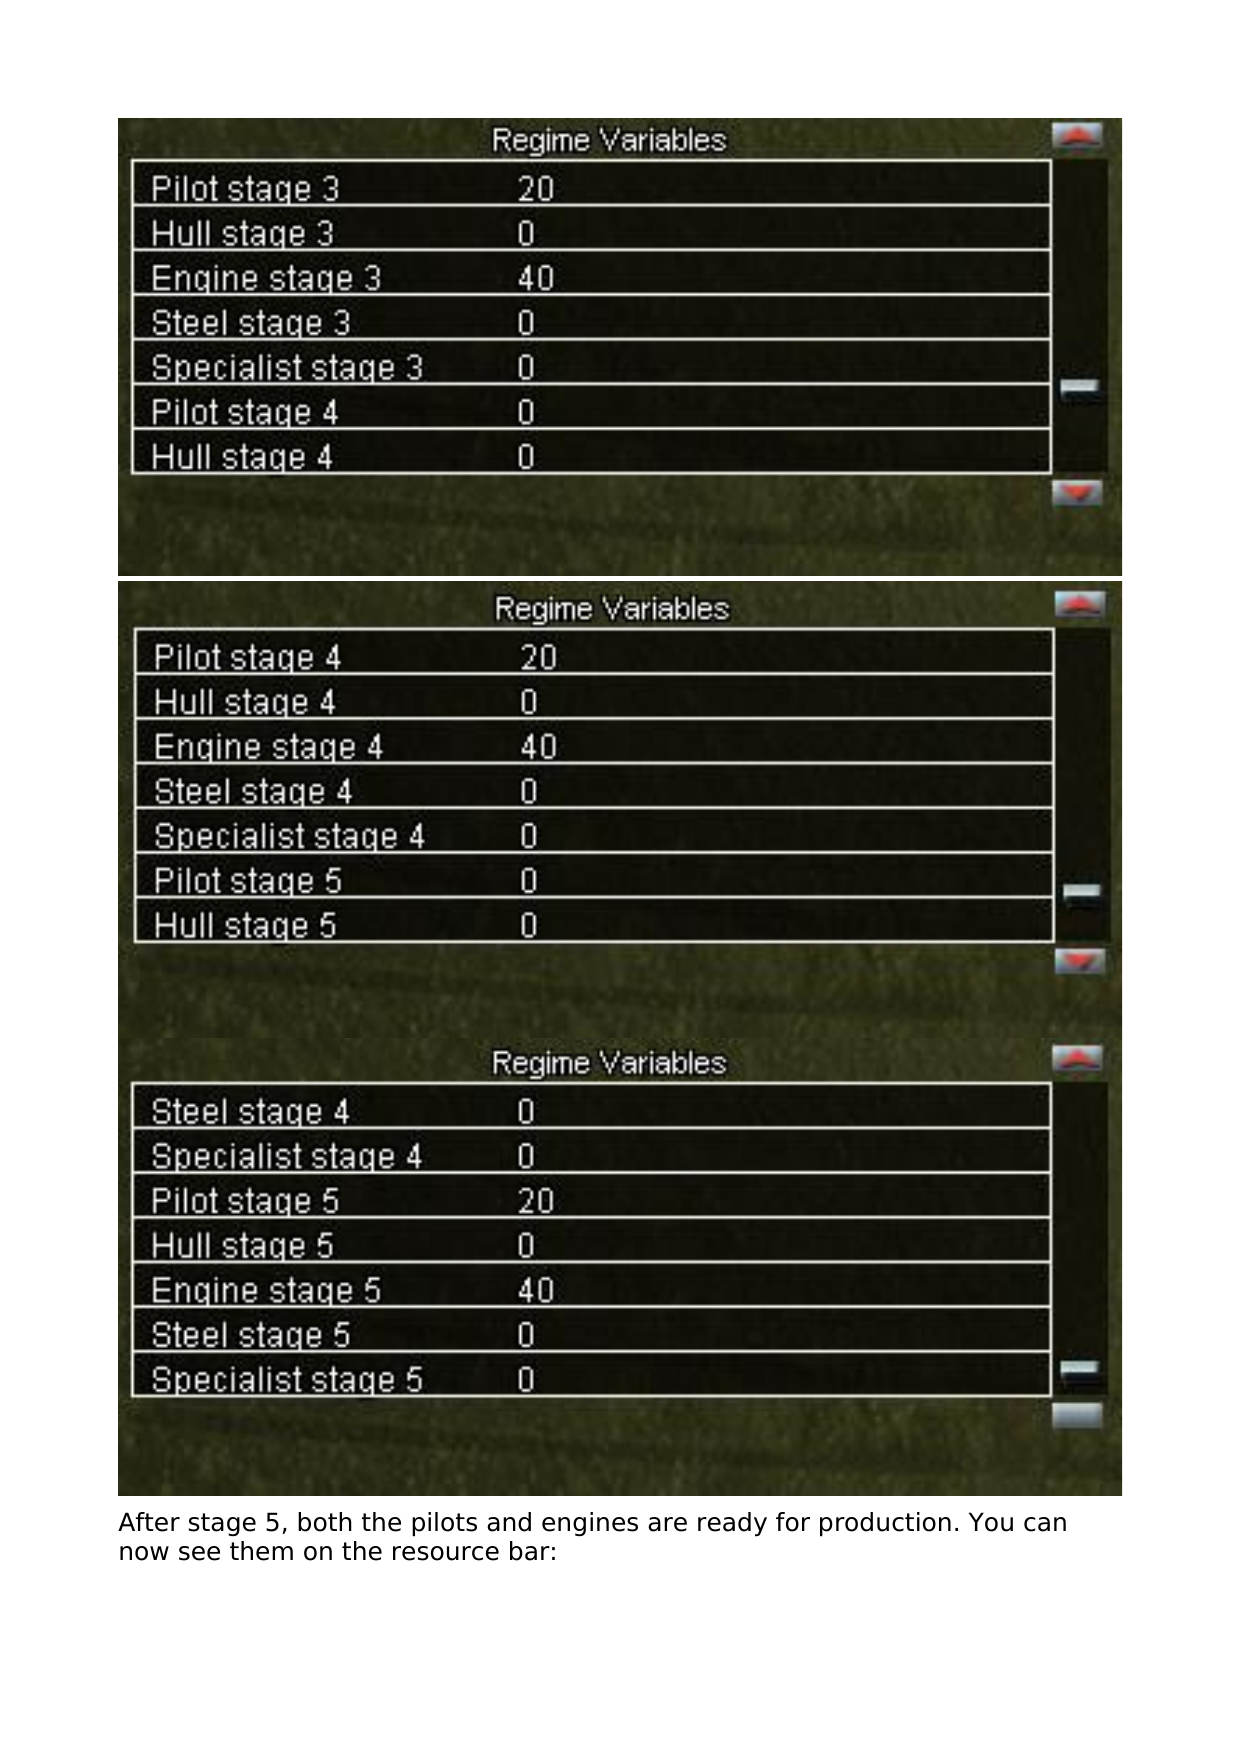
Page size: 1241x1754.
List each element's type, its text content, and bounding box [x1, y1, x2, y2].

picture [118, 581, 1123, 1496]
text After stage 5, both the pilots and engines are ready for production. You can now see them on the resource bar: [118, 1508, 1122, 1567]
picture [118, 118, 1123, 576]
